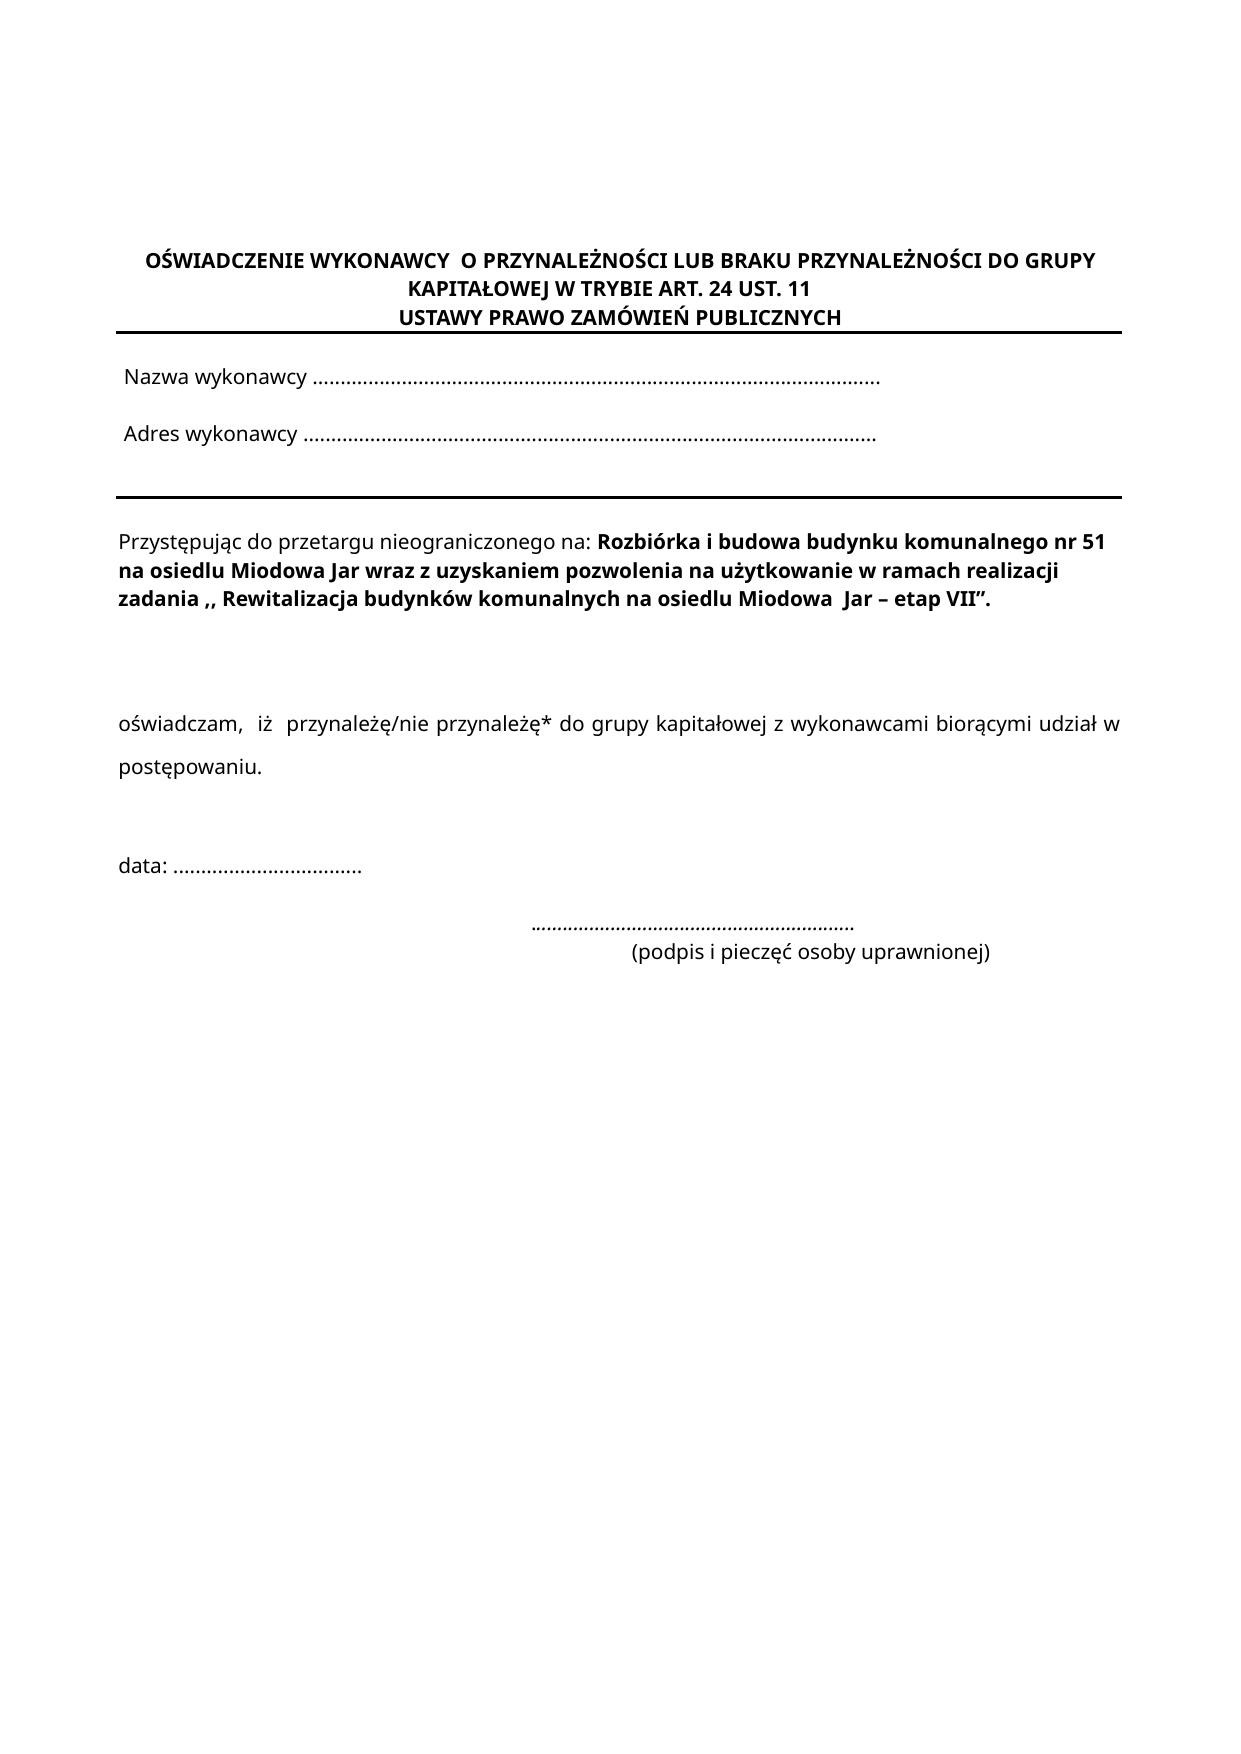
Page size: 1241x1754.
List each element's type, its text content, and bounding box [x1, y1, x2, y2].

text OŚWIADCZENIE WYKONAWCY O PRZYNALEŻNOŚCI LUB BRAKU PRZYNALEŻNOŚCI DO GRUPY KAPITAŁOWEJ W TRYBIE ART. 24 UST. 11 [118, 246, 1122, 303]
text ............................................................. [118, 908, 1122, 937]
text USTAWY PRAWO ZAMÓWIEŃ PUBLICZNYCH [118, 303, 1122, 331]
table_header Nazwa wykonawcy ...................................................................................................... Adres wykonawcy ....................................................................................................... [116, 334, 1122, 496]
text Przystępując do przetargu nieograniczonego na: Rozbiórka i budowa budynku komunalnego nr 51 na osiedlu Miodowa Jar wraz z uzyskaniem pozwolenia na użytkowanie w ramach realizacji zadania ,, Rewitalizacja budynków komunalnych na osiedlu Miodowa Jar – etap VII’’. [118, 527, 1122, 613]
text data: .................................. [118, 852, 1122, 880]
text (podpis i pieczęć osoby uprawnionej) [118, 937, 1122, 965]
text oświadczam, iż przynależę/nie przynależę* do grupy kapitałowej z wykonawcami biorącymi udział w postępowaniu. [118, 709, 1122, 781]
